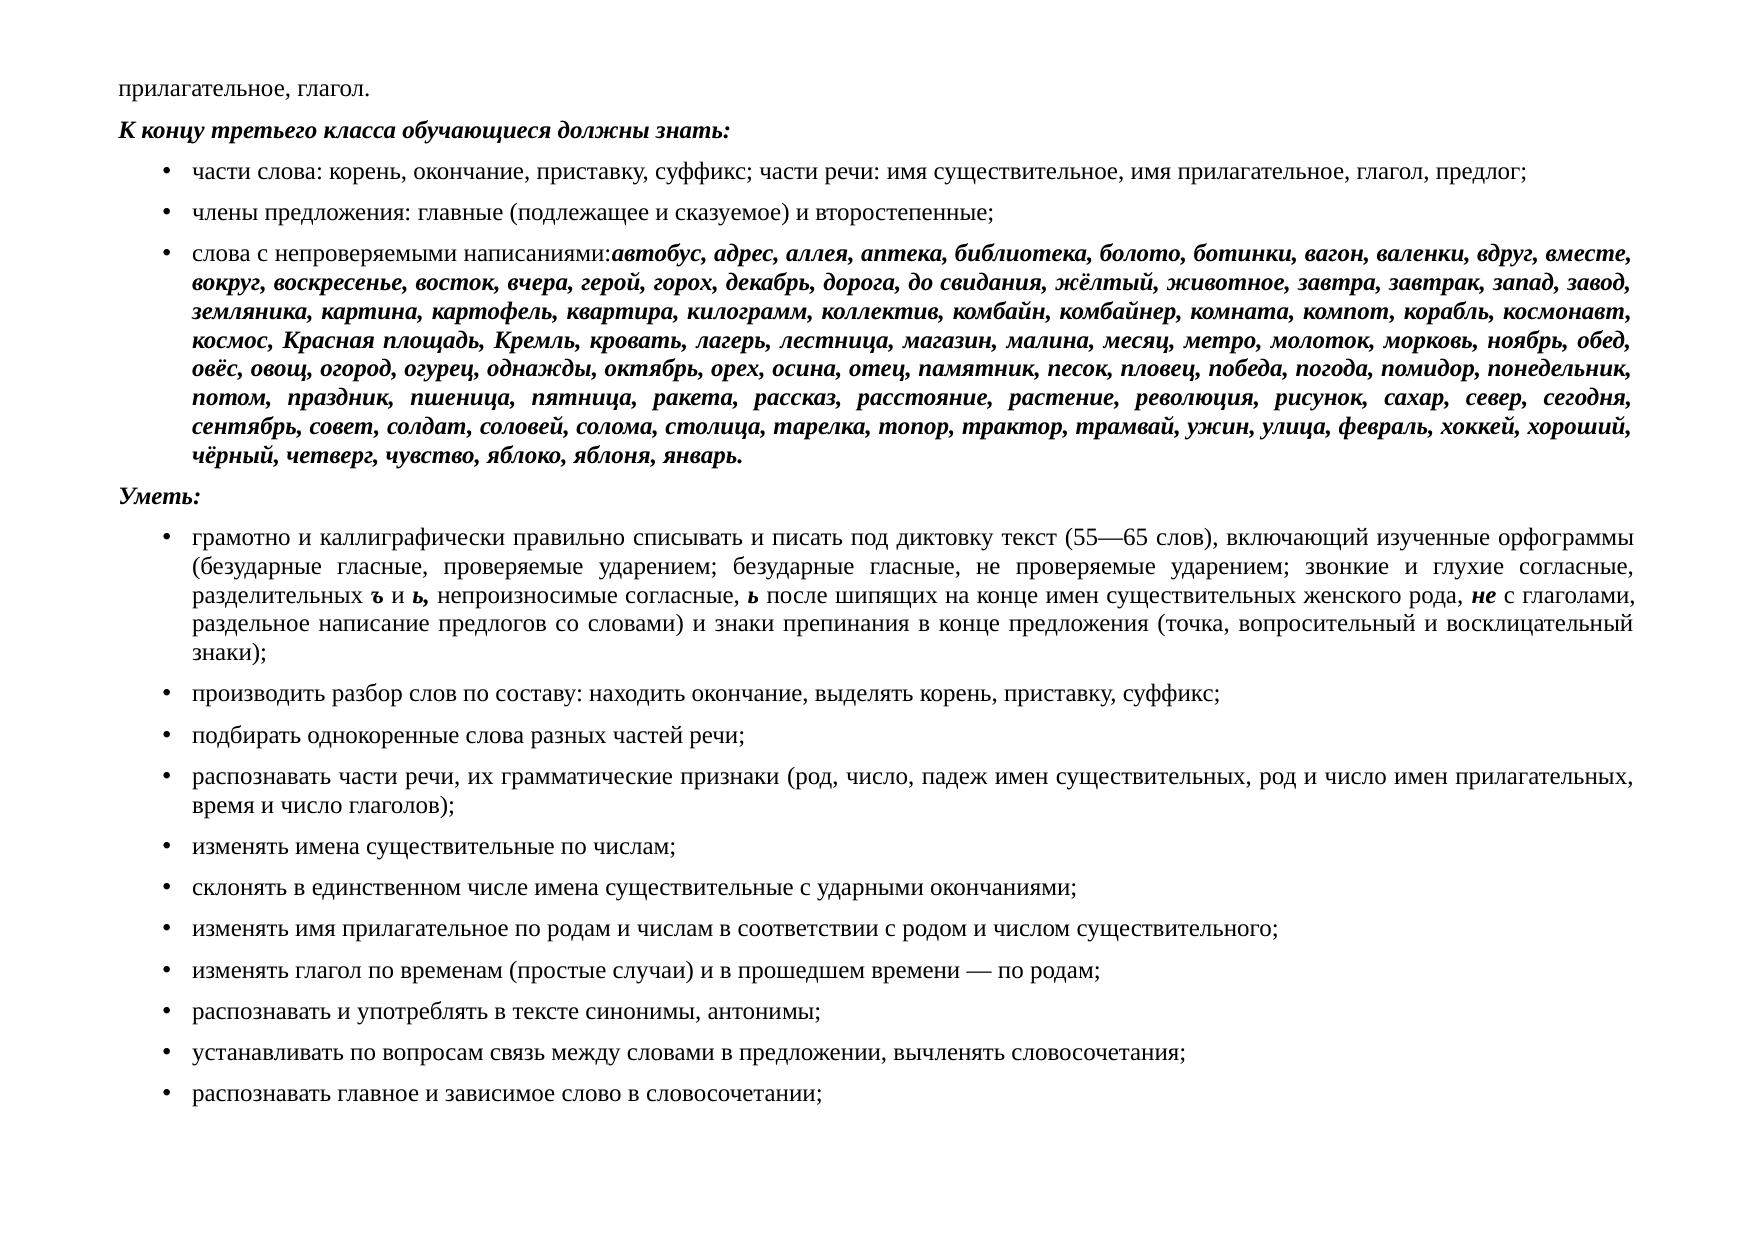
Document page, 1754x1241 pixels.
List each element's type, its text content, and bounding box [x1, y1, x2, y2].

list распознавать части речи, их грамматические признаки (род, число, падеж имен существительных, род и число имен прилагательных, время и число глаголов); [162, 761, 1636, 818]
text К концу третьего класса обучающиеся должны знать: [118, 115, 1636, 143]
list слова с непроверяемыми написаниями:автобус, адрес, аллея, аптека, библиотека, болото, ботинки, вагон, валенки, вдруг, вместе, вокруг, воскресенье, восток, вчера, герой, горох, декабрь, дорога, до свидания, жёлтый, животное, завтра, завтрак, запад, завод, земляника, картина, картофель, квартира, килограмм, коллектив, комбайн, комбайнер, комната, компот, корабль, космонавт, космос, Красная площадь, Кремль, кровать, лагерь, лестница, магазин, малина, месяц, метро, молоток, морковь, ноябрь, обед, овёс, овощ, огород, огурец, однажды, октябрь, орех, осина, отец, памятник, песок, пловец, победа, погода, помидор, понедельник, потом, праздник, пшеница, пятница, ракета, рассказ, расстояние, растение, революция, рисунок, сахар, север, сегодня, сентябрь, совет, солдат, соловей, солома, столица, тарелка, топор, трактор, трамвай, ужин, улица, февраль, хоккей, хороший, чёрный, четверг, чувство, яблоко, яблоня, январь. [162, 238, 1636, 468]
list распознавать и употреблять в тексте синонимы, антонимы; [162, 996, 1636, 1025]
list изменять имя прилагательное по родам и числам в соответствии с родом и числом существительного; [162, 913, 1636, 942]
list грамотно и каллиграфически правильно списывать и писать под диктовку текст (55—65 слов), включающий изученные орфограммы (безударные гласные, проверяемые ударением; безударные гласные, не проверяемые ударением; звонкие и глухие согласные, разделительных ъ и ь, непроизносимые согласные, ь после шипящих на конце имен существительных женского рода, не с глаголами, раздельное написание предлогов со словами) и знаки препинания в конце предложения (точка, вопросительный и восклицательный знаки); [162, 522, 1636, 666]
text Уметь: [118, 481, 1636, 510]
list части слова: корень, окончание, приставку, суффикс; части речи: имя существительное, имя прилагательное, глагол, предлог; [162, 156, 1636, 185]
text прилагательное, глагол. [118, 73, 1636, 102]
list изменять имена существительные по числам; [162, 831, 1636, 860]
list изменять глагол по временам (простые случаи) и в прошедшем времени — по родам; [162, 955, 1636, 983]
list распознавать главное и зависимое слово в словосочетании; [162, 1078, 1636, 1107]
list устанавливать по вопросам связь между словами в предложении, вычленять словосочетания; [162, 1037, 1636, 1066]
list подбирать однокоренные слова разных частей речи; [162, 720, 1636, 748]
list члены предложения: главные (подлежащее и сказуемое) и второстепенные; [162, 197, 1636, 226]
list производить разбор слов по составу: находить окончание, выделять корень, приставку, суффикс; [162, 678, 1636, 707]
list склонять в единственном числе имена существительные с ударными окончаниями; [162, 872, 1636, 901]
